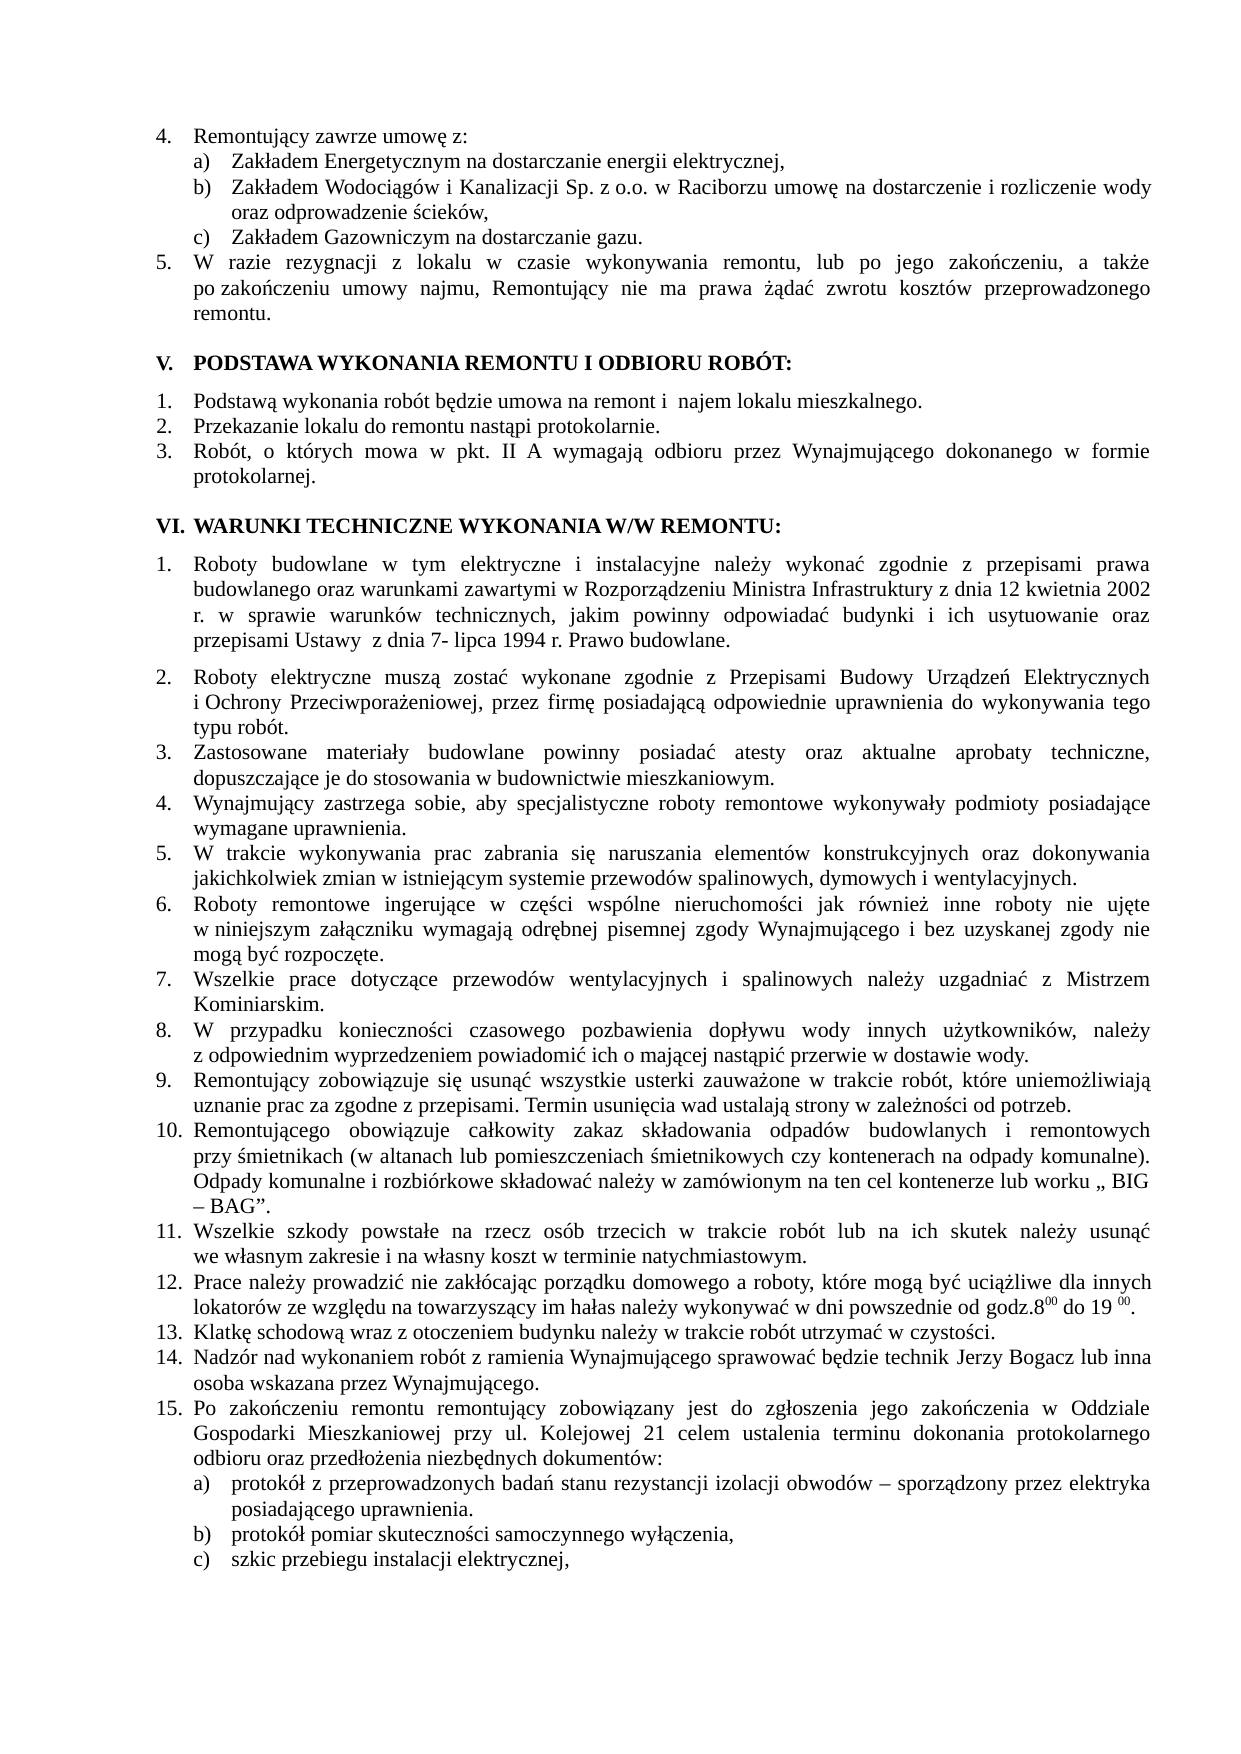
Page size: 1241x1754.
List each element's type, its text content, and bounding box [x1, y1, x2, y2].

list Wynajmujący zastrzega sobie, aby specjalistyczne roboty remontowe wykonywały podmioty posiadające wymagane uprawnienia. [156, 790, 1152, 840]
list Zakładem Energetycznym na dostarczanie energii elektrycznej, [193, 148, 1152, 174]
list W trakcie wykonywania prac zabrania się naruszania elementów konstrukcyjnych oraz dokonywania jakichkolwiek zmian w istniejącym systemie przewodów spalinowych, dymowych i wentylacyjnych. [156, 840, 1152, 891]
list Nadzór nad wykonaniem robót z ramienia Wynajmującego sprawować będzie technik Jerzy Bogacz lub inna osoba wskazana przez Wynajmującego. [156, 1344, 1152, 1395]
list Robót, o których mowa w pkt. II A wymagają odbioru przez Wynajmującego dokonanego w formie protokolarnej. [156, 438, 1152, 488]
list szkic przebiegu instalacji elektrycznej, [193, 1546, 1152, 1571]
list Wszelkie prace dotyczące przewodów wentylacyjnych i spalinowych należy uzgadniać z Mistrzem Kominiarskim. [156, 966, 1152, 1017]
list Zakładem Gazowniczym na dostarczanie gazu. [193, 224, 1152, 249]
list Remontujący zawrze umowę z: [156, 123, 1152, 148]
list Roboty remontowe ingerujące w części wspólne nieruchomości jak również inne roboty nie ujęte w niniejszym załączniku wymagają odrębnej pisemnej zgody Wynajmującego i bez uzyskanej zgody nie mogą być rozpoczęte. [156, 891, 1152, 966]
list Wszelkie szkody powstałe na rzecz osób trzecich w trakcie robót lub na ich skutek należy usunąć we własnym zakresie i na własny koszt w terminie natychmiastowym. [156, 1218, 1152, 1269]
list Podstawą wykonania robót będzie umowa na remont i najem lokalu mieszkalnego. [156, 388, 1152, 413]
list protokół pomiar skuteczności samoczynnego wyłączenia, [193, 1521, 1152, 1546]
list W razie rezygnacji z lokalu w czasie wykonywania remontu, lub po jego zakończeniu, a także po zakończeniu umowy najmu, Remontujący nie ma prawa żądać zwrotu kosztów przeprowadzonego remontu. [156, 249, 1152, 325]
list Przekazanie lokalu do remontu nastąpi protokolarnie. [156, 413, 1152, 438]
list Klatkę schodową wraz z otoczeniem budynku należy w trakcie robót utrzymać w czystości. [156, 1319, 1152, 1344]
subtitle WARUNKI TECHNICZNE WYKONANIA W/W REMONTU: [156, 513, 1152, 539]
list Roboty budowlane w tym elektryczne i instalacyjne należy wykonać zgodnie z przepisami prawa budowlanego oraz warunkami zawartymi w Rozporządzeniu Ministra Infrastruktury z dnia 12 kwietnia 2002 r. w sprawie warunków technicznych, jakim powinny odpowiadać budynki i ich usytuowanie oraz przepisami Ustawy z dnia 7- lipca 1994 r. Prawo budowlane. [156, 551, 1152, 652]
list W przypadku konieczności czasowego pozbawienia dopływu wody innych użytkowników, należy z odpowiednim wyprzedzeniem powiadomić ich o mającej nastąpić przerwie w dostawie wody. [156, 1017, 1152, 1067]
list Po zakończeniu remontu remontujący zobowiązany jest do zgłoszenia jego zakończenia w Oddziale Gospodarki Mieszkaniowej przy ul. Kolejowej 21 celem ustalenia terminu dokonania protokolarnego odbioru oraz przedłożenia niezbędnych dokumentów: [156, 1395, 1152, 1470]
list Remontującego obowiązuje całkowity zakaz składowania odpadów budowlanych i remontowych przy śmietnikach (w altanach lub pomieszczeniach śmietnikowych czy kontenerach na odpady komunalne). Odpady komunalne i rozbiórkowe składować należy w zamówionym na ten cel kontenerze lub worku „ BIG – BAG”. [156, 1117, 1152, 1218]
list Zastosowane materiały budowlane powinny posiadać atesty oraz aktualne aprobaty techniczne, dopuszczające je do stosowania w budownictwie mieszkaniowym. [156, 739, 1152, 790]
list PODSTAWA WYKONANIA REMONTU I ODBIORU ROBÓT: [156, 350, 1152, 375]
list Roboty elektryczne muszą zostać wykonane zgodnie z Przepisami Budowy Urządzeń Elektrycznych i Ochrony Przeciwporażeniowej, przez firmę posiadającą odpowiednie uprawnienia do wykonywania tego typu robót. [156, 664, 1152, 739]
list Remontujący zobowiązuje się usunąć wszystkie usterki zauważone w trakcie robót, które uniemożliwiają uznanie prac za zgodne z przepisami. Termin usunięcia wad ustalają strony w zależności od potrzeb. [156, 1067, 1152, 1117]
list Zakładem Wodociągów i Kanalizacji Sp. z o.o. w Raciborzu umowę na dostarczenie i rozliczenie wody oraz odprowadzenie ścieków, [193, 174, 1152, 224]
list protokół z przeprowadzonych badań stanu rezystancji izolacji obwodów – sporządzony przez elektryka posiadającego uprawnienia. [193, 1470, 1152, 1521]
list Prace należy prowadzić nie zakłócając porządku domowego a roboty, które mogą być uciążliwe dla innych lokatorów ze względu na towarzyszący im hałas należy wykonywać w dni powszednie od godz.800 do 19 00. [156, 1269, 1152, 1319]
